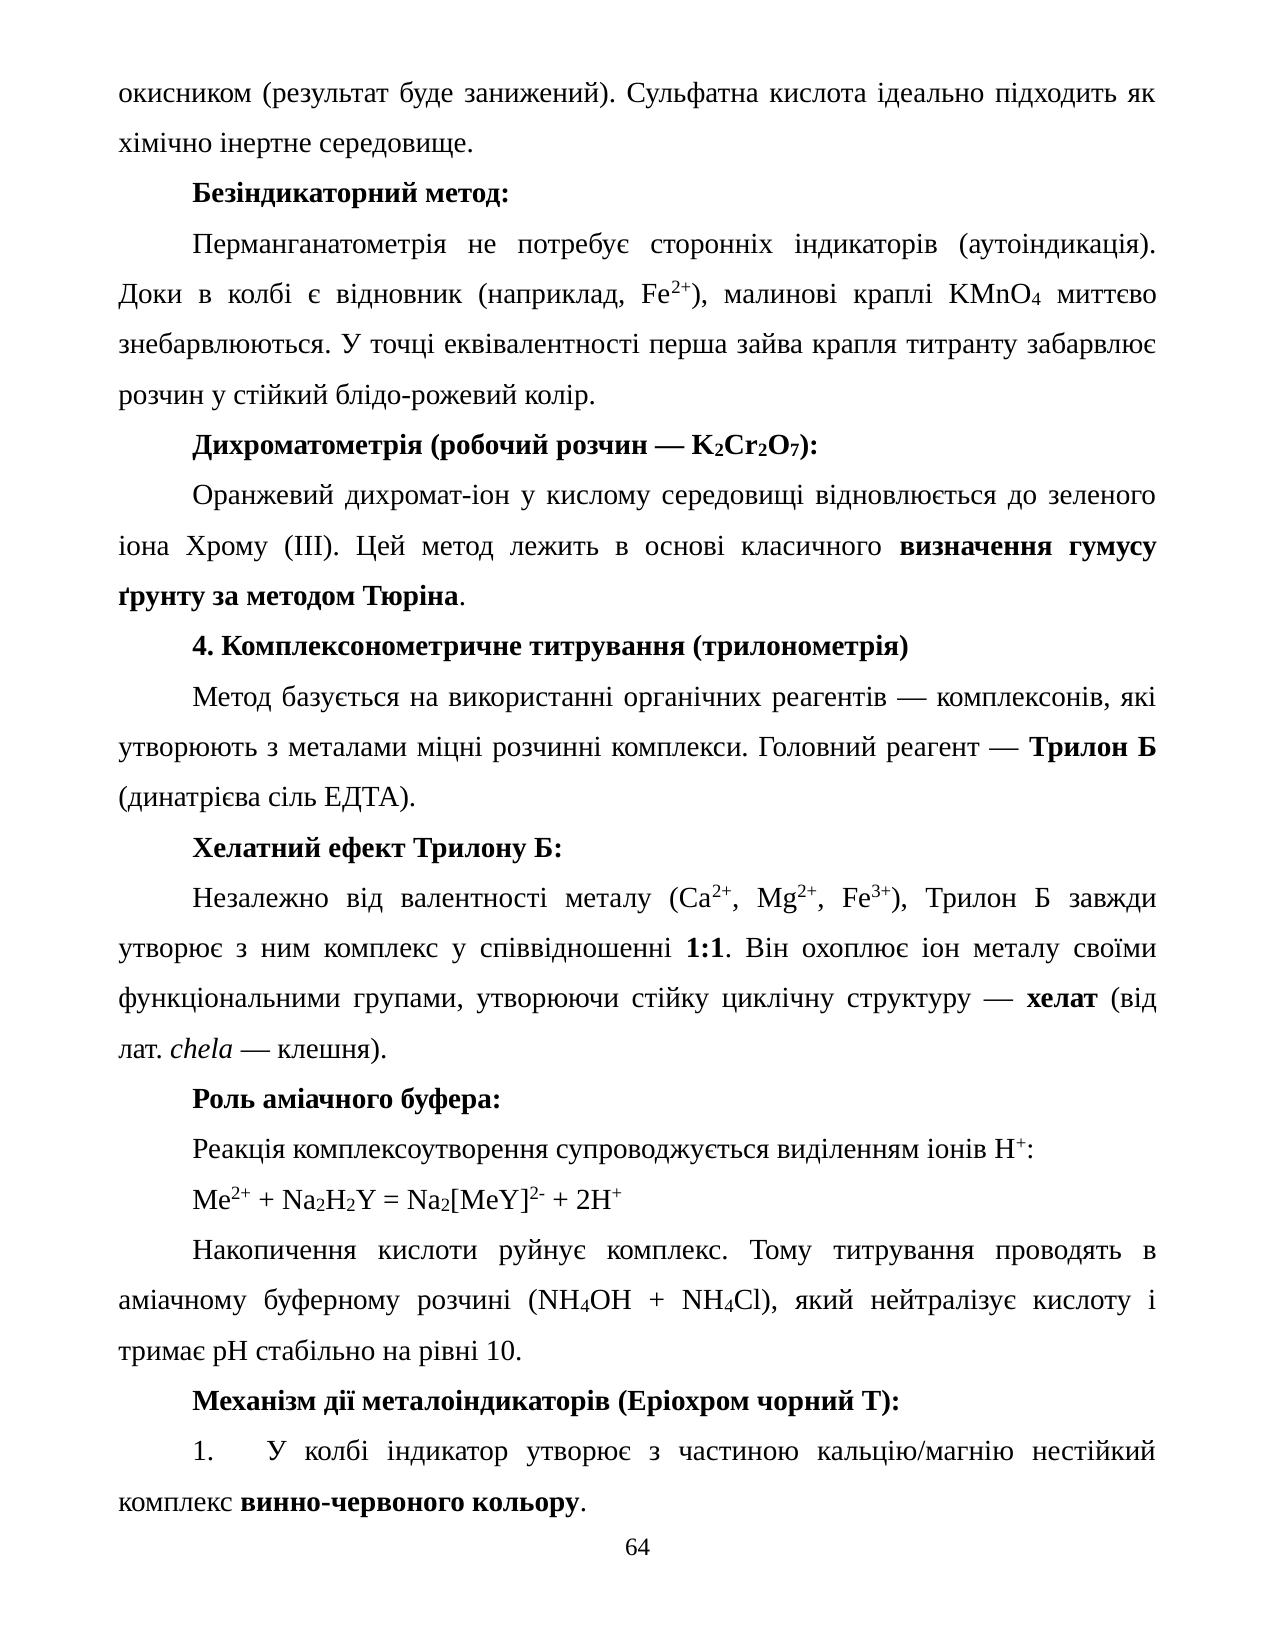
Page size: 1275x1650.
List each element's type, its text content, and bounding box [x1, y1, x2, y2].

text Незалежно від валентності металу (Ca2+, Mg2+, Fe3+), Трилон Б завжди утворює з ним комплекс у співвідношенні 1:1. Він охоплює іон металу своїми функціональними групами, утворюючи стійку циклічну структуру — хелат (від лат. chela — клешня). [118, 880, 1157, 1064]
list У колбі індикатор утворює з частиною кальцію/магнію нестійкий комплекс винно-червоного кольору. [118, 1433, 1157, 1517]
text Дихроматометрія (робочий розчин — K2Cr2O7): [118, 427, 1157, 461]
text Перманганатометрія не потребує сторонніх індикаторів (аутоіндикація). Доки в колбі є відновник (наприклад, Fe2+), малинові краплі KMnO4 миттєво знебарвлюються. У точці еквівалентності перша зайва крапля титранту забарвлює розчин у стійкий блідо-рожевий колір. [118, 226, 1157, 410]
text Безіндикаторний метод: [118, 176, 1157, 209]
text Реакція комплексоутворення супроводжується виділенням іонів H+: [118, 1132, 1157, 1165]
text Механізм дії металоіндикаторів (Еріохром чорний Т): [118, 1383, 1157, 1417]
text Хелатний ефект Трилону Б: [118, 830, 1157, 863]
text Me2+ + Na2H2Y = Na2[MeY]2- + 2H+ [118, 1182, 1157, 1215]
text Роль аміачного буфера: [118, 1081, 1157, 1115]
text Накопичення кислоти руйнує комплекс. Тому титрування проводять в аміачному буферному розчині (NH4OH + NH4Cl), який нейтралізує кислоту і тримає pH стабільно на рівні 10. [118, 1232, 1157, 1366]
text Оранжевий дихромат-іон у кислому середовищі відновлюється до зеленого іона Хрому (III). Цей метод лежить в основі класичного визначення гумусу ґрунту за методом Тюріна. [118, 477, 1157, 612]
text окисником (результат буде занижений). Сульфатна кислота ідеально підходить як хімічно інертне середовище. [118, 75, 1157, 159]
text Метод базується на використанні органічних реагентів — комплексонів, які утворюють з металами міцні розчинні комплекси. Головний реагент — Трилон Б (динатрієва сіль ЕДТА). [118, 679, 1157, 813]
subtitle 4. Комплексонометричне титрування (трилонометрія) [118, 628, 1157, 662]
